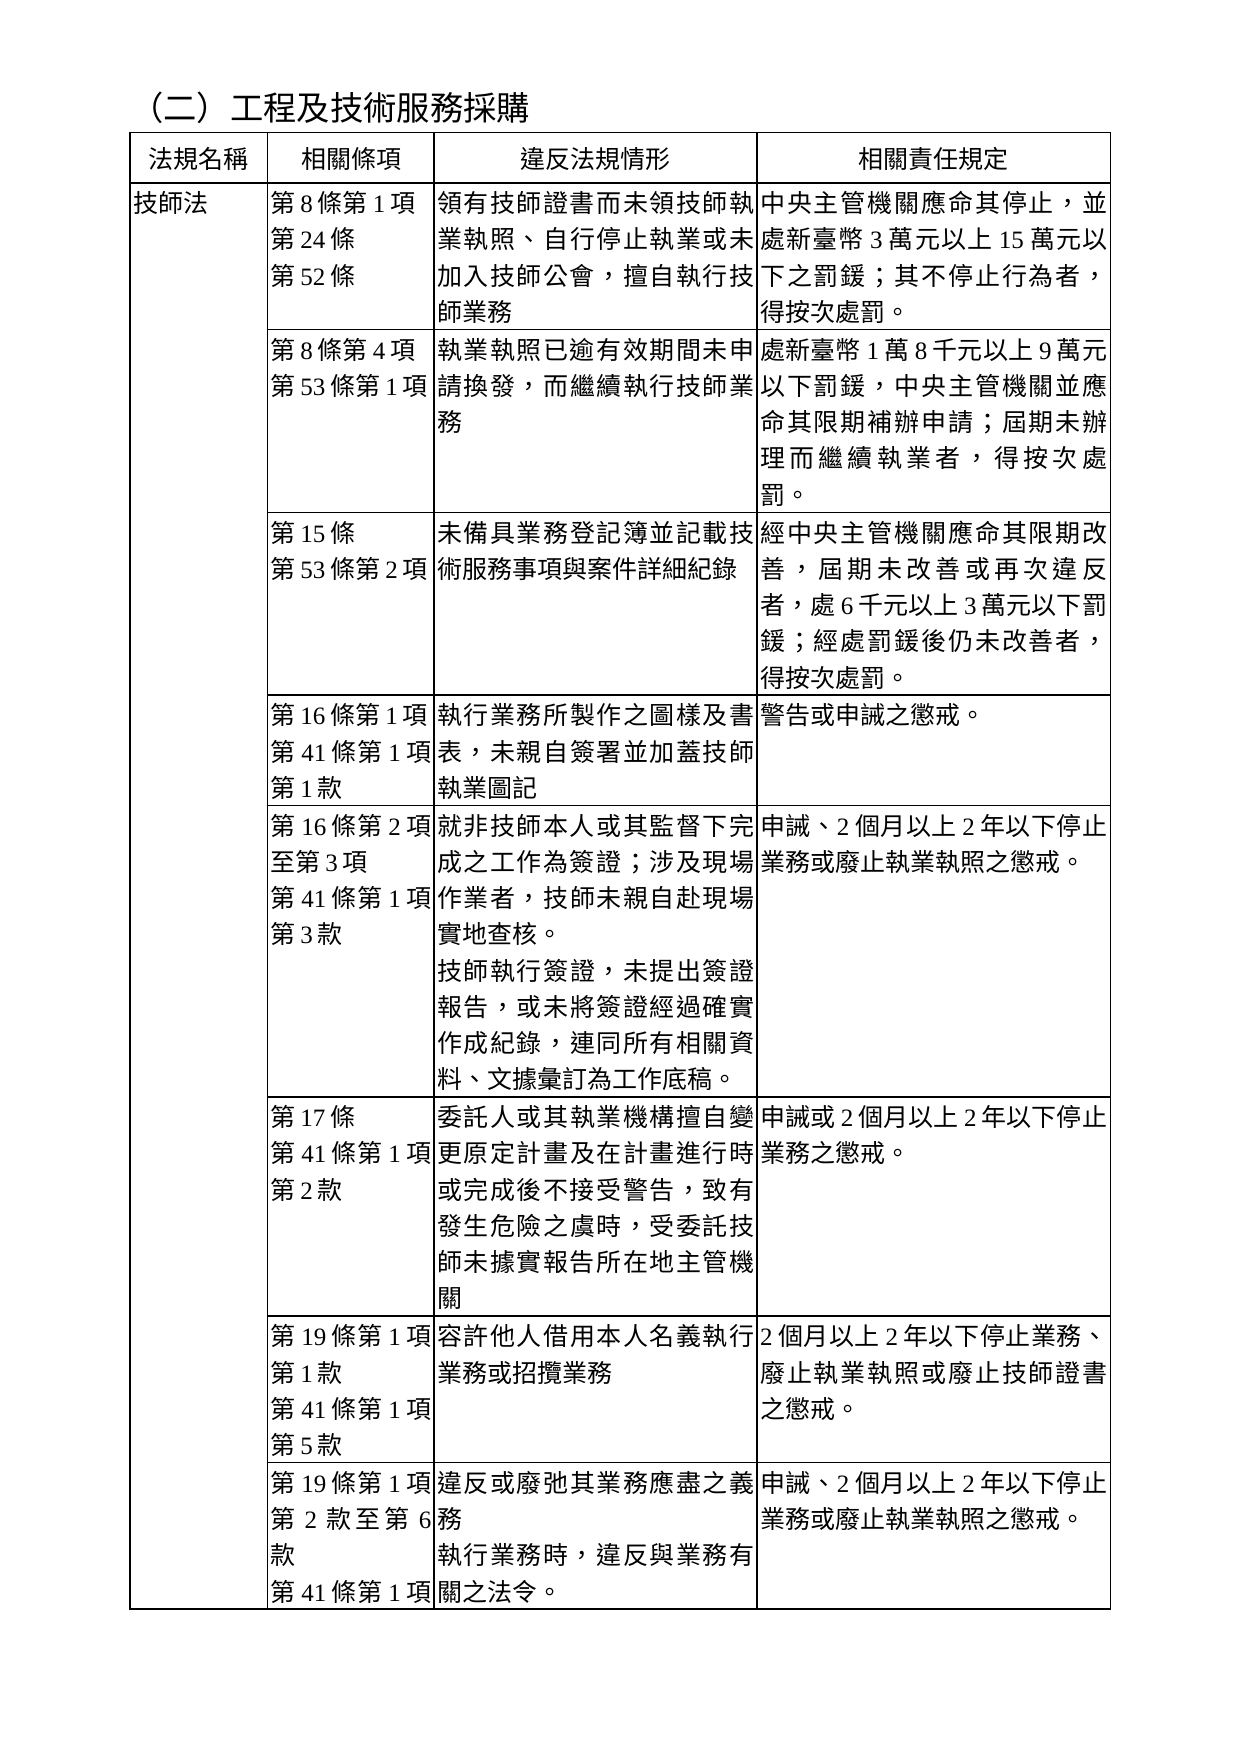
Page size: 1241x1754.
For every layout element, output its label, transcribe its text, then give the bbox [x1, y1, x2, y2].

text （二）工程及技術服務採購 [130, 75, 1110, 132]
table_cell 執業執照已逾有效期間未申請換發，而繼續執行技師業務 [435, 330, 756, 511]
table_cell 申誡、2個月以上2年以下停止業務或廢止執業執照之懲戒。 [758, 1463, 1110, 1608]
table_cell 處新臺幣1萬8千元以上9萬元以下罰鍰，中央主管機關並應命其限期補辦申請；屆期未辦理而繼續執業者，得按次處罰。 [758, 330, 1110, 511]
table_header 相關責任規定 [758, 133, 1110, 182]
table_cell 委託人或其執業機構擅自變更原定計畫及在計畫進行時或完成後不接受警告，致有發生危險之虞時，受委託技師未據實報告所在地主管機關 [435, 1098, 756, 1315]
table_cell 經中央主管機關應命其限期改善，屆期未改善或再次違反者，處6千元以上3萬元以下罰鍰；經處罰鍰後仍未改善者，得按次處罰。 [758, 513, 1110, 694]
table_cell 執行業務所製作之圖樣及書表，未親自簽署並加蓋技師執業圖記 [435, 696, 756, 804]
table_cell 第15條 第53條第2項 [268, 513, 433, 694]
table_header 相關條項 [268, 133, 433, 182]
table_cell 第16條第2項至第3項 第41條第1項第3款 [268, 806, 433, 1096]
table_cell 就非技師本人或其監督下完成之工作為簽證；涉及現場作業者，技師未親自赴現場實地查核。 技師執行簽證，未提出簽證報告，或未將簽證經過確實作成紀錄，連同所有相關資料、文據彙訂為工作底稿。 [435, 806, 756, 1096]
table_cell 第8條第4項 第53條第1項 [268, 330, 433, 511]
table_cell 警告或申誡之懲戒。 [758, 696, 1110, 804]
table_cell 未備具業務登記簿並記載技術服務事項與案件詳細紀錄 [435, 513, 756, 694]
table_cell 容許他人借用本人名義執行業務或招攬業務 [435, 1317, 756, 1462]
table_cell 第8條第1項 第24條 第52條 [268, 184, 433, 329]
table_cell 中央主管機關應命其停止，並處新臺幣3萬元以上15萬元以下之罰鍰；其不停止行為者，得按次處罰。 [758, 184, 1110, 329]
table_cell 申誡或2個月以上2年以下停止業務之懲戒。 [758, 1098, 1110, 1315]
table_cell 第16條第1項 第41條第1項第1款 [268, 696, 433, 804]
table_cell 2個月以上2年以下停止業務、廢止執業執照或廢止技師證書之懲戒。 [758, 1317, 1110, 1462]
table_header 法規名稱 [131, 133, 267, 182]
table_cell 領有技師證書而未領技師執業執照、自行停止執業或未加入技師公會，擅自執行技師業務 [435, 184, 756, 329]
table_header 違反法規情形 [435, 133, 756, 182]
table_cell 第17條 第41條第1項第2款 [268, 1098, 433, 1315]
table_cell 違反或廢弛其業務應盡之義務 執行業務時，違反與業務有關之法令。 [435, 1463, 756, 1608]
table_cell 第19條第1項第1款 第41條第1項第5款 [268, 1317, 433, 1462]
table_cell 申誡、2個月以上2年以下停止業務或廢止執業執照之懲戒。 [758, 806, 1110, 1096]
table_cell 技師法 [131, 184, 267, 1608]
table_cell 第19條第1項第2款至第6款 第41條第1項 [268, 1463, 433, 1608]
